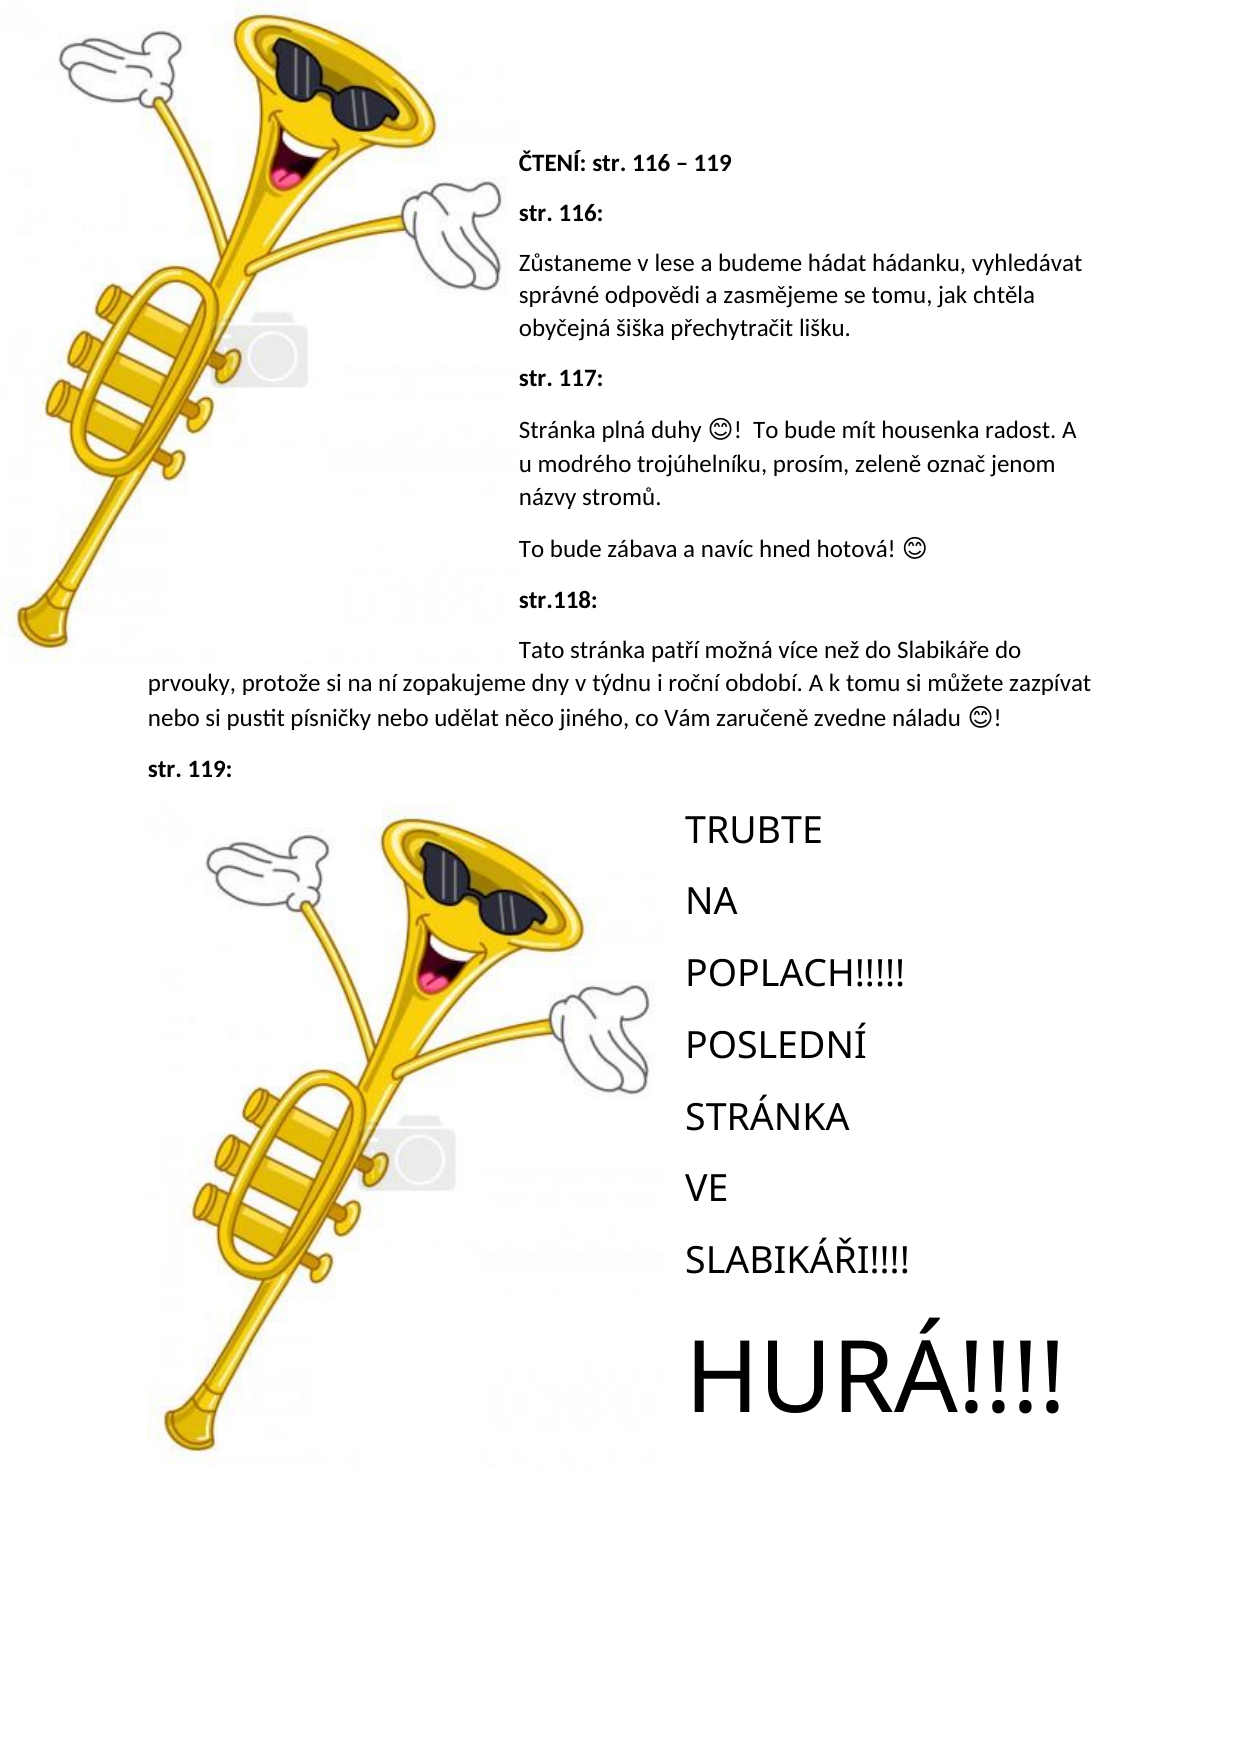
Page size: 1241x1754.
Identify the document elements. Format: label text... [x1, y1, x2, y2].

text POPLACH!!!!! [667, 946, 1093, 997]
text Stránka plná duhy 😊! To bude mít housenka radost. A u modrého trojúhelníku, prosím, zeleně označ jenom názvy stromů. [519, 412, 1093, 512]
text TRUBTE [667, 803, 1093, 854]
text To bude zábava a navíc hned hotová! 😊 [519, 531, 1093, 565]
text str. 116: [519, 197, 1093, 228]
text str. 117: [519, 362, 1093, 393]
text HURÁ!!!! [667, 1305, 1093, 1442]
text ČTENÍ: str. 116 – 119 [519, 148, 1093, 178]
text POSLEDNÍ [667, 1018, 1093, 1069]
text Zůstaneme v lese a budeme hádat hádanku, vyhledávat správné odpovědi a zasmějeme se tomu, jak chtěla obyčejná šiška přechytračit lišku. [519, 247, 1093, 343]
picture [147, 803, 667, 1467]
text SLABIKÁŘI!!!! [667, 1233, 1093, 1284]
text NA [667, 875, 1093, 926]
text Tato stránka patří možná více než do Slabikáře do prvouky, protože si na ní zopakujeme dny v týdnu i roční období. A k tomu si můžete zazpívat nebo si pustit písničky nebo udělat něco jiného, co Vám zaručeně zvedne náladu 😊! [148, 634, 1093, 734]
text VE [667, 1162, 1093, 1213]
text STRÁNKA [667, 1090, 1093, 1141]
picture [0, 0, 519, 664]
text str.118: [519, 584, 1093, 615]
text str. 119: [148, 753, 1093, 784]
